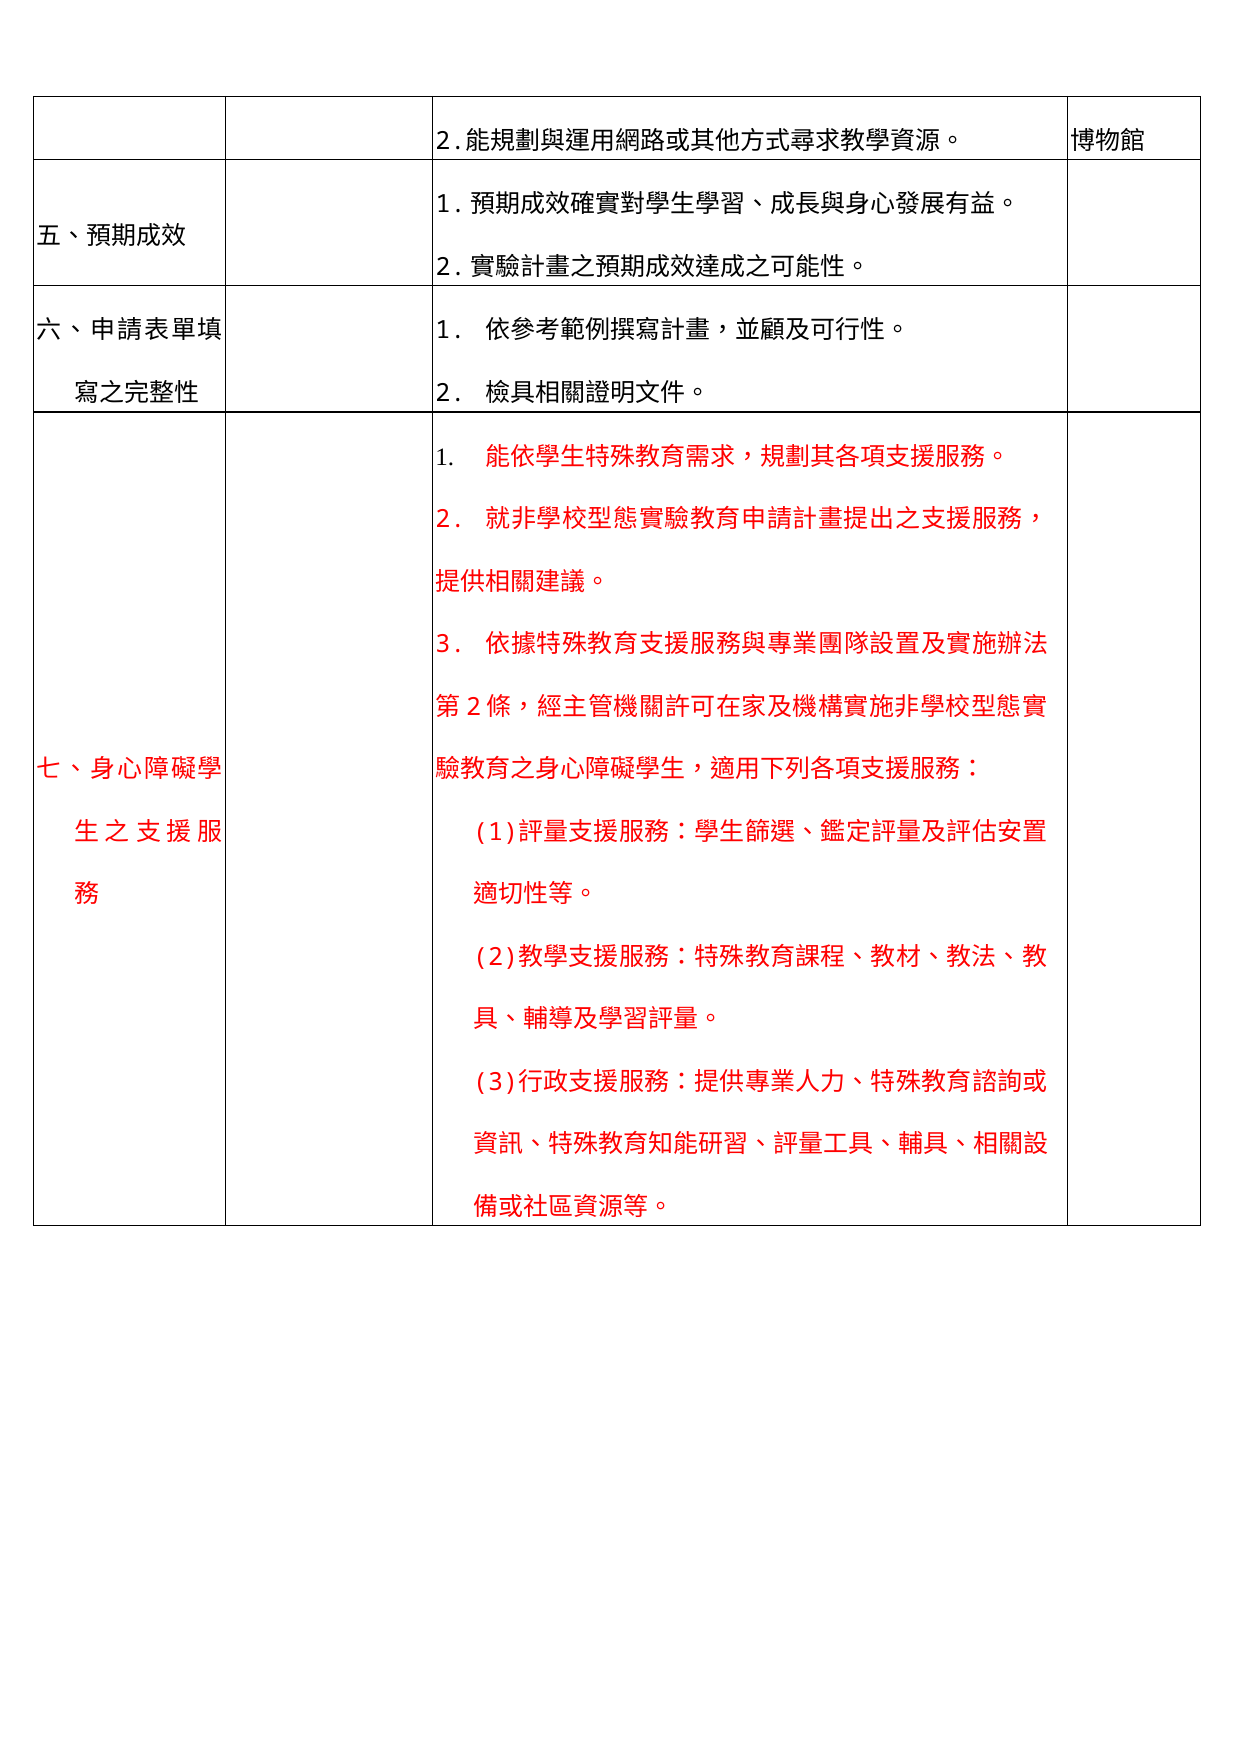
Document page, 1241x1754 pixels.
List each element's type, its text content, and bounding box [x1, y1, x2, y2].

table_cell 2.能規劃與運用網路或其他方式尋求教學資源。 [433, 97, 1067, 159]
table_cell [1068, 160, 1200, 285]
table_cell 博物館 [1068, 97, 1200, 159]
table_cell [226, 286, 432, 411]
table_cell 七、身心障礙學生之支援服務 [34, 413, 225, 1225]
table_cell 能依學生特殊教育需求，規劃其各項支援服務。 就非學校型態實驗教育申請計畫提出之支援服務，提供相關建議。 依據特殊教育支援服務與專業團隊設置及實施辦法第2條，經主管機關許可在家及機構實施非學校型態實驗教育之身心障礙學生，適用下列各項支援服務： (1)評量支援服務：學生篩選、鑑定評量及評估安置適切性等。 (2)教學支援服務：特殊教育課程、教材、教法、教具、輔導及學習評量。 (3)行政支援服務：提供專業人力、特殊教育諮詢或資訊、特殊教育知能研習、評量工具、輔具、相關設備或社區資源等。 [433, 413, 1067, 1225]
table_cell [226, 97, 432, 159]
table_cell [1068, 286, 1200, 411]
table_cell 五、預期成效 [34, 160, 225, 285]
table_cell 預期成效確實對學生學習、成長與身心發展有益。 實驗計畫之預期成效達成之可能性。 [433, 160, 1067, 285]
table_cell [226, 160, 432, 285]
table_cell [226, 413, 432, 1225]
table_cell 依參考範例撰寫計畫，並顧及可行性。 檢具相關證明文件。 [433, 286, 1067, 411]
table_cell [34, 97, 225, 159]
table_cell 六、申請表單填寫之完整性 [34, 286, 225, 411]
table_cell [1068, 413, 1200, 1225]
